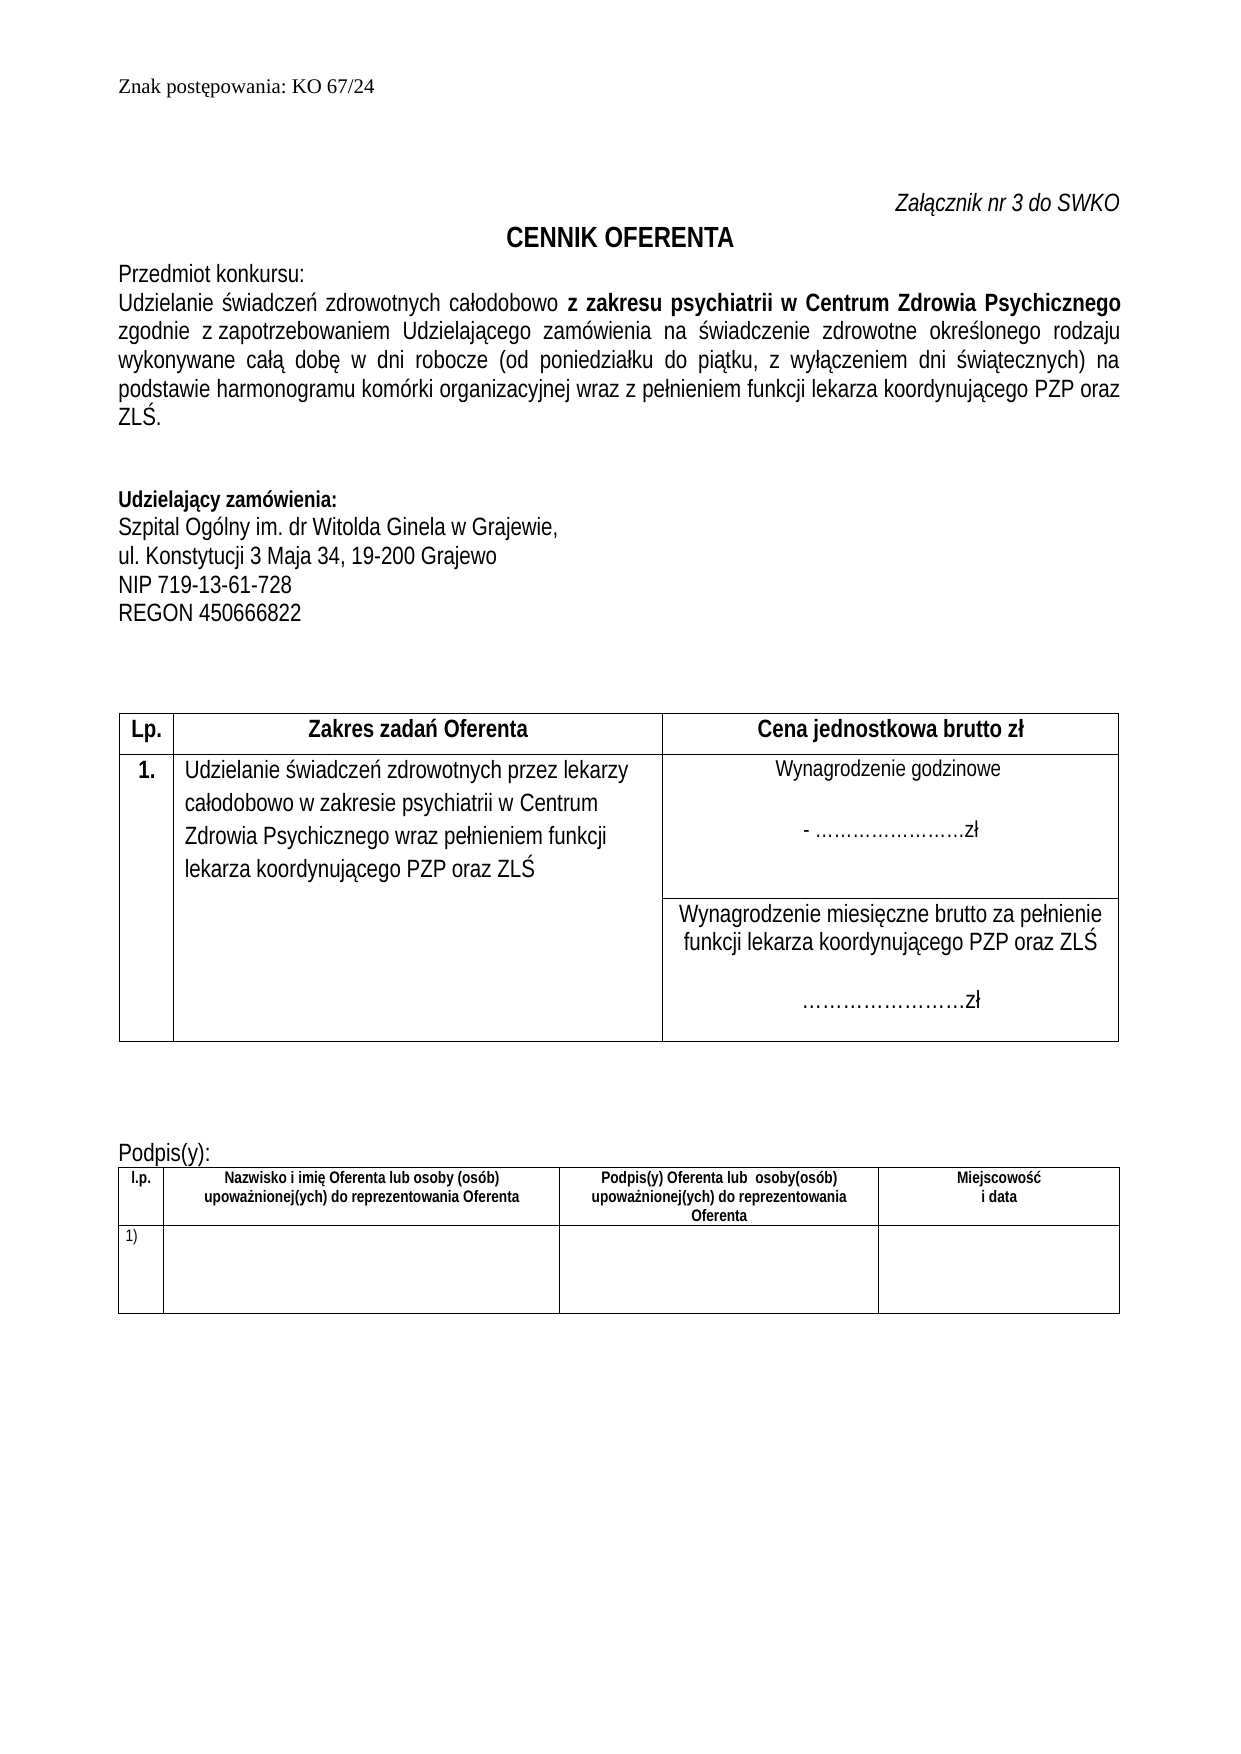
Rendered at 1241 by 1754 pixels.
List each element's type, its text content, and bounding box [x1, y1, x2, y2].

table_cell Udzielanie świadczeń zdrowotnych przez lekarzy całodobowo w zakresie psychiatrii w Centrum Zdrowia Psychicznego wraz pełnieniem funkcji lekarza koordynującego PZP oraz ZLŚ [174, 755, 662, 898]
text ul. Konstytucji 3 Maja 34, 19-200 Grajewo [118, 541, 1122, 570]
text REGON 450666822 [118, 598, 1122, 627]
text Udzielający zamówienia: [118, 486, 1122, 512]
table_header l.p. [119, 1168, 163, 1225]
text Szpital Ogólny im. dr Witolda Ginela w Grajewie, [118, 512, 1122, 541]
table_cell [164, 1226, 559, 1312]
table_header Miejscowość i data [879, 1168, 1119, 1225]
table_cell [120, 898, 173, 1041]
text Udzielanie świadczeń zdrowotnych całodobowo z zakresu psychiatrii w Centrum Zdrowia Psychicznego zgodnie z zapotrzebowaniem Udzielającego zamówienia na świadczenie zdrowotne określonego rodzaju wykonywane całą dobę w dni robocze (od poniedziałku do piątku, z wyłączeniem dni świątecznych) na podstawie harmonogramu komórki organizacyjnej wraz z pełnieniem funkcji lekarza koordynującego PZP oraz ZLŚ. [118, 288, 1122, 431]
table_cell [560, 1226, 878, 1312]
table_header Nazwisko i imię Oferenta lub osoby (osób) upoważnionej(ych) do reprezentowania Oferenta [164, 1168, 559, 1225]
table_header Zakres zadań Oferenta [174, 714, 662, 754]
text NIP 719-13-61-728 [118, 570, 1122, 598]
text Załącznik nr 3 do SWKO [118, 188, 1122, 216]
text Podpis(y): [118, 1138, 1122, 1167]
table_cell Wynagrodzenie miesięczne brutto za pełnienie funkcji lekarza koordynującego PZP oraz ZLŚ ……………………zł [663, 899, 1118, 1041]
table_cell 1. [120, 755, 173, 898]
table_header Cena jednostkowa brutto zł [663, 714, 1118, 754]
subtitle Przedmiot konkursu: [118, 259, 1122, 288]
table_cell [174, 898, 662, 1041]
table_header Lp. [120, 714, 173, 754]
table_header Podpis(y) Oferenta lub osoby(osób) upoważnionej(ych) do reprezentowania Oferenta [560, 1168, 878, 1225]
table_cell Wynagrodzenie godzinowe - ……………………zł [663, 755, 1118, 898]
table_cell 1) [119, 1226, 163, 1312]
table_cell [879, 1226, 1119, 1312]
text CENNIK OFERENTA [118, 221, 1122, 254]
